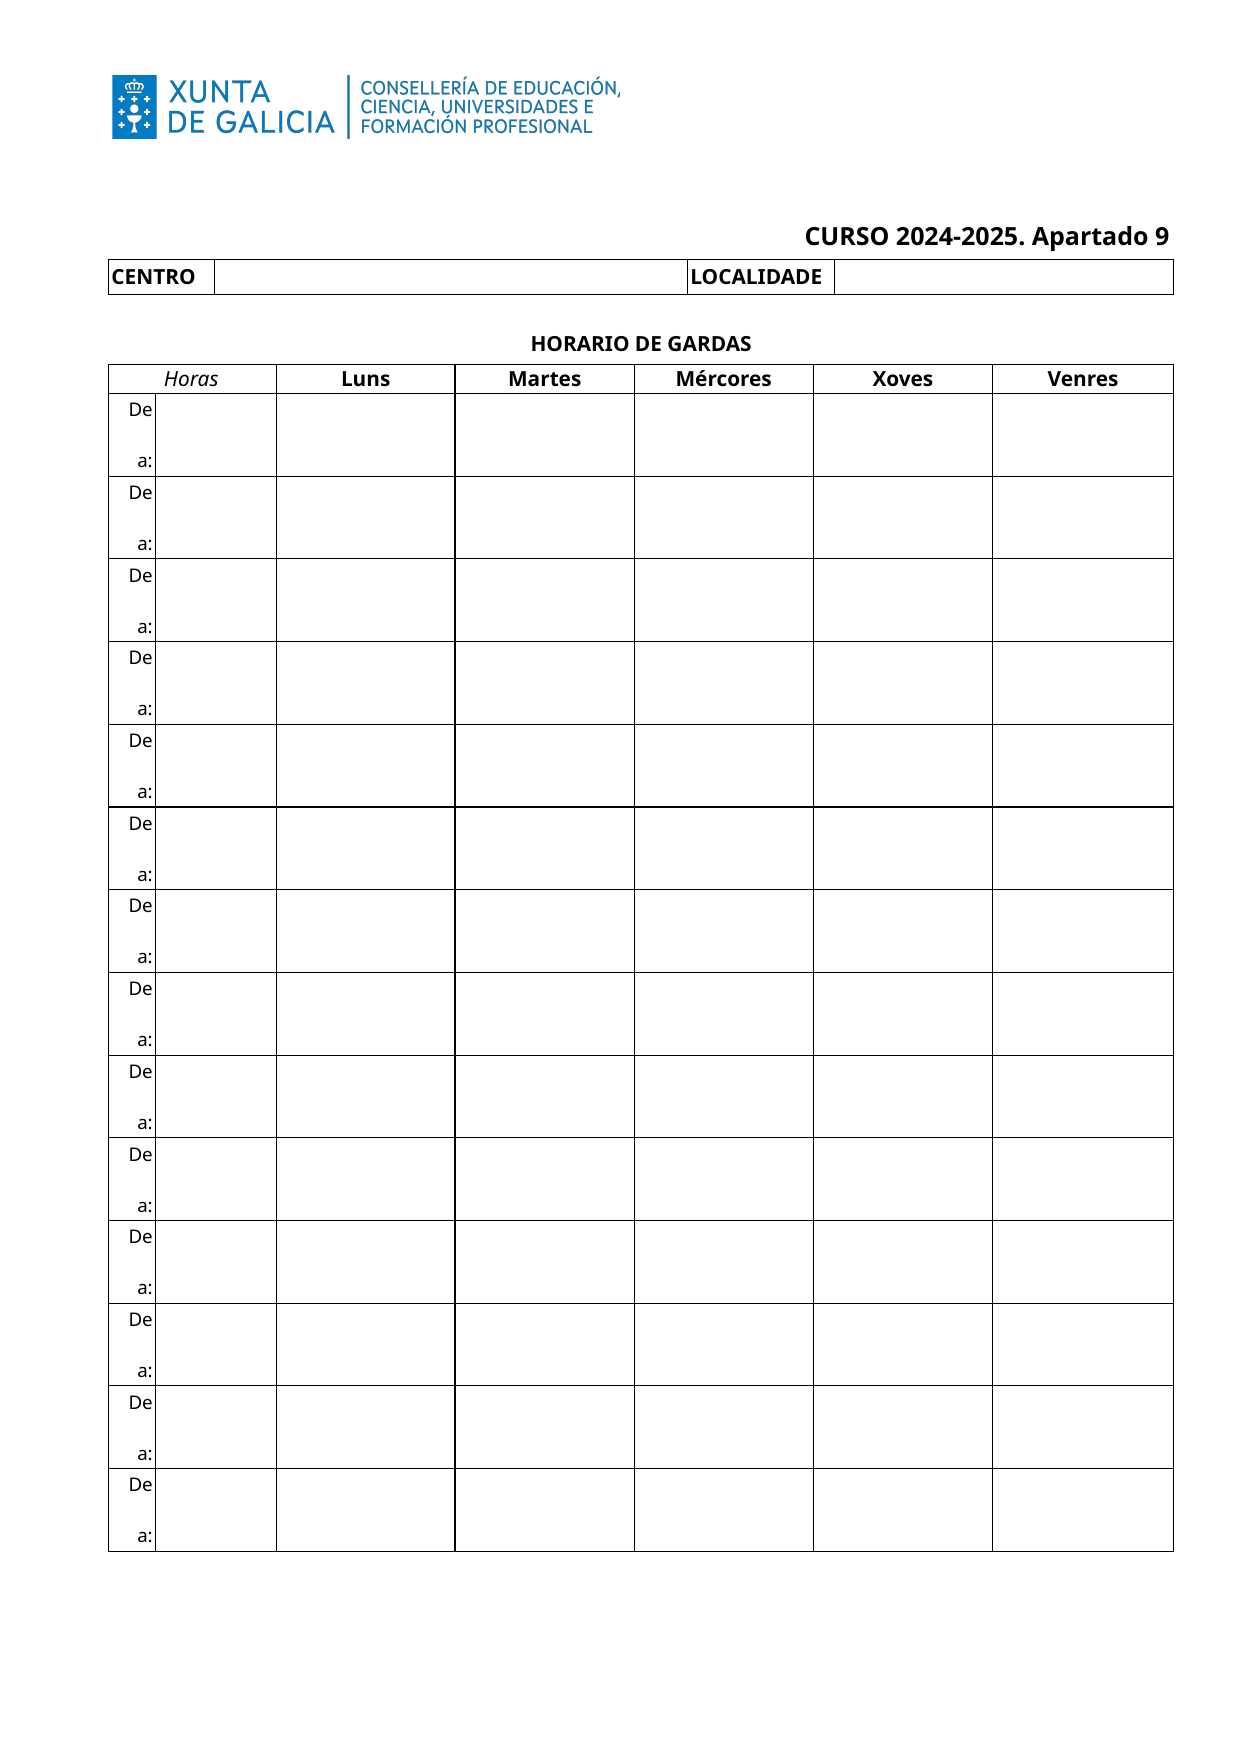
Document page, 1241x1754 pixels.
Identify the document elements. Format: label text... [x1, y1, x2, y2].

table_cell [156, 1221, 276, 1303]
table_cell [277, 725, 454, 806]
table_cell [635, 890, 813, 972]
table_cell [635, 1056, 813, 1137]
table_cell [156, 808, 276, 889]
table_cell [814, 1304, 992, 1385]
table_cell [635, 725, 813, 806]
table_cell De a: [109, 973, 155, 1054]
table_cell [456, 1138, 634, 1220]
table_cell [993, 1304, 1173, 1385]
table_cell [156, 1138, 276, 1220]
table_header [835, 260, 1173, 294]
table_cell [277, 1221, 454, 1303]
table_cell [814, 394, 992, 476]
table_cell [156, 394, 276, 476]
table_cell [635, 477, 813, 558]
table_cell [993, 1221, 1173, 1303]
table_cell [814, 890, 992, 972]
table_cell [456, 642, 634, 724]
table_cell De a: [109, 1469, 155, 1551]
table_cell [156, 559, 276, 641]
table_cell [993, 642, 1173, 724]
table_cell [456, 725, 634, 806]
table_cell [456, 394, 634, 476]
picture [112, 75, 620, 139]
table_cell [993, 477, 1173, 558]
table_cell [814, 725, 992, 806]
table_cell [993, 890, 1173, 972]
text HORARIO DE GARDAS [112, 329, 1169, 357]
table_cell [456, 1304, 634, 1385]
table_header Mércores [635, 365, 813, 393]
table_cell [814, 1469, 992, 1551]
table_cell [156, 890, 276, 972]
table_cell [277, 973, 454, 1054]
table_cell [277, 808, 454, 889]
table_cell [993, 1056, 1173, 1137]
table_cell [456, 808, 634, 889]
table_cell [635, 1469, 813, 1551]
table_cell [156, 1304, 276, 1385]
table_cell [814, 1138, 992, 1220]
table_header CENTRO [109, 260, 214, 294]
text CURSO 2024-2025. Apartado 9 [112, 218, 1169, 253]
table_cell [993, 725, 1173, 806]
table_cell [277, 1056, 454, 1137]
table_cell [635, 1221, 813, 1303]
table_cell [993, 1138, 1173, 1220]
table_cell [814, 642, 992, 724]
table_cell [277, 394, 454, 476]
table_cell [635, 1304, 813, 1385]
table_header Venres [993, 365, 1173, 393]
table_cell De a: [109, 1304, 155, 1385]
table_cell [993, 559, 1173, 641]
table_cell De a: [109, 394, 155, 476]
table_cell De a: [109, 808, 155, 889]
table_cell [456, 1386, 634, 1468]
table_cell [277, 1304, 454, 1385]
table_cell De a: [109, 890, 155, 972]
table_cell [277, 1469, 454, 1551]
table_cell [277, 1386, 454, 1468]
table_cell [814, 808, 992, 889]
table_cell [456, 1221, 634, 1303]
table_cell [156, 1469, 276, 1551]
table_cell [277, 477, 454, 558]
table_cell [156, 725, 276, 806]
table_cell [156, 642, 276, 724]
table_cell [635, 1386, 813, 1468]
table_cell [993, 394, 1173, 476]
table_header Xoves [814, 365, 992, 393]
table_cell [635, 808, 813, 889]
table_header Luns [277, 365, 454, 393]
table_cell De a: [109, 1056, 155, 1137]
table_cell [456, 1056, 634, 1137]
table_cell [456, 890, 634, 972]
table_cell [156, 1056, 276, 1137]
table_cell De a: [109, 642, 155, 724]
table_cell [814, 973, 992, 1054]
table_cell De a: [109, 559, 155, 641]
table_cell [635, 559, 813, 641]
table_cell [993, 1386, 1173, 1468]
table_header Martes [456, 365, 634, 393]
table_cell [456, 973, 634, 1054]
table_cell [635, 642, 813, 724]
table_cell [814, 559, 992, 641]
table_cell [277, 642, 454, 724]
table_cell [456, 477, 634, 558]
table_cell [277, 890, 454, 972]
table_cell [993, 973, 1173, 1054]
table_cell [814, 1386, 992, 1468]
table_cell [635, 1138, 813, 1220]
table_cell [814, 1056, 992, 1137]
table_cell [456, 1469, 634, 1551]
table_cell [993, 808, 1173, 889]
table_header [215, 260, 687, 294]
table_cell [156, 973, 276, 1054]
table_cell De a: [109, 477, 155, 558]
table_cell [277, 559, 454, 641]
table_cell [814, 477, 992, 558]
table_header Horas [109, 365, 276, 393]
table_cell [814, 1221, 992, 1303]
table_cell [993, 1469, 1173, 1551]
table_cell [635, 394, 813, 476]
table_cell De a: [109, 1138, 155, 1220]
table_cell De a: [109, 1386, 155, 1468]
table_cell [156, 477, 276, 558]
table_cell De a: [109, 1221, 155, 1303]
table_cell De a: [109, 725, 155, 806]
table_cell [156, 1386, 276, 1468]
table_cell [277, 1138, 454, 1220]
table_header LOCALIDADE [688, 260, 834, 294]
table_cell [456, 559, 634, 641]
table_cell [635, 973, 813, 1054]
